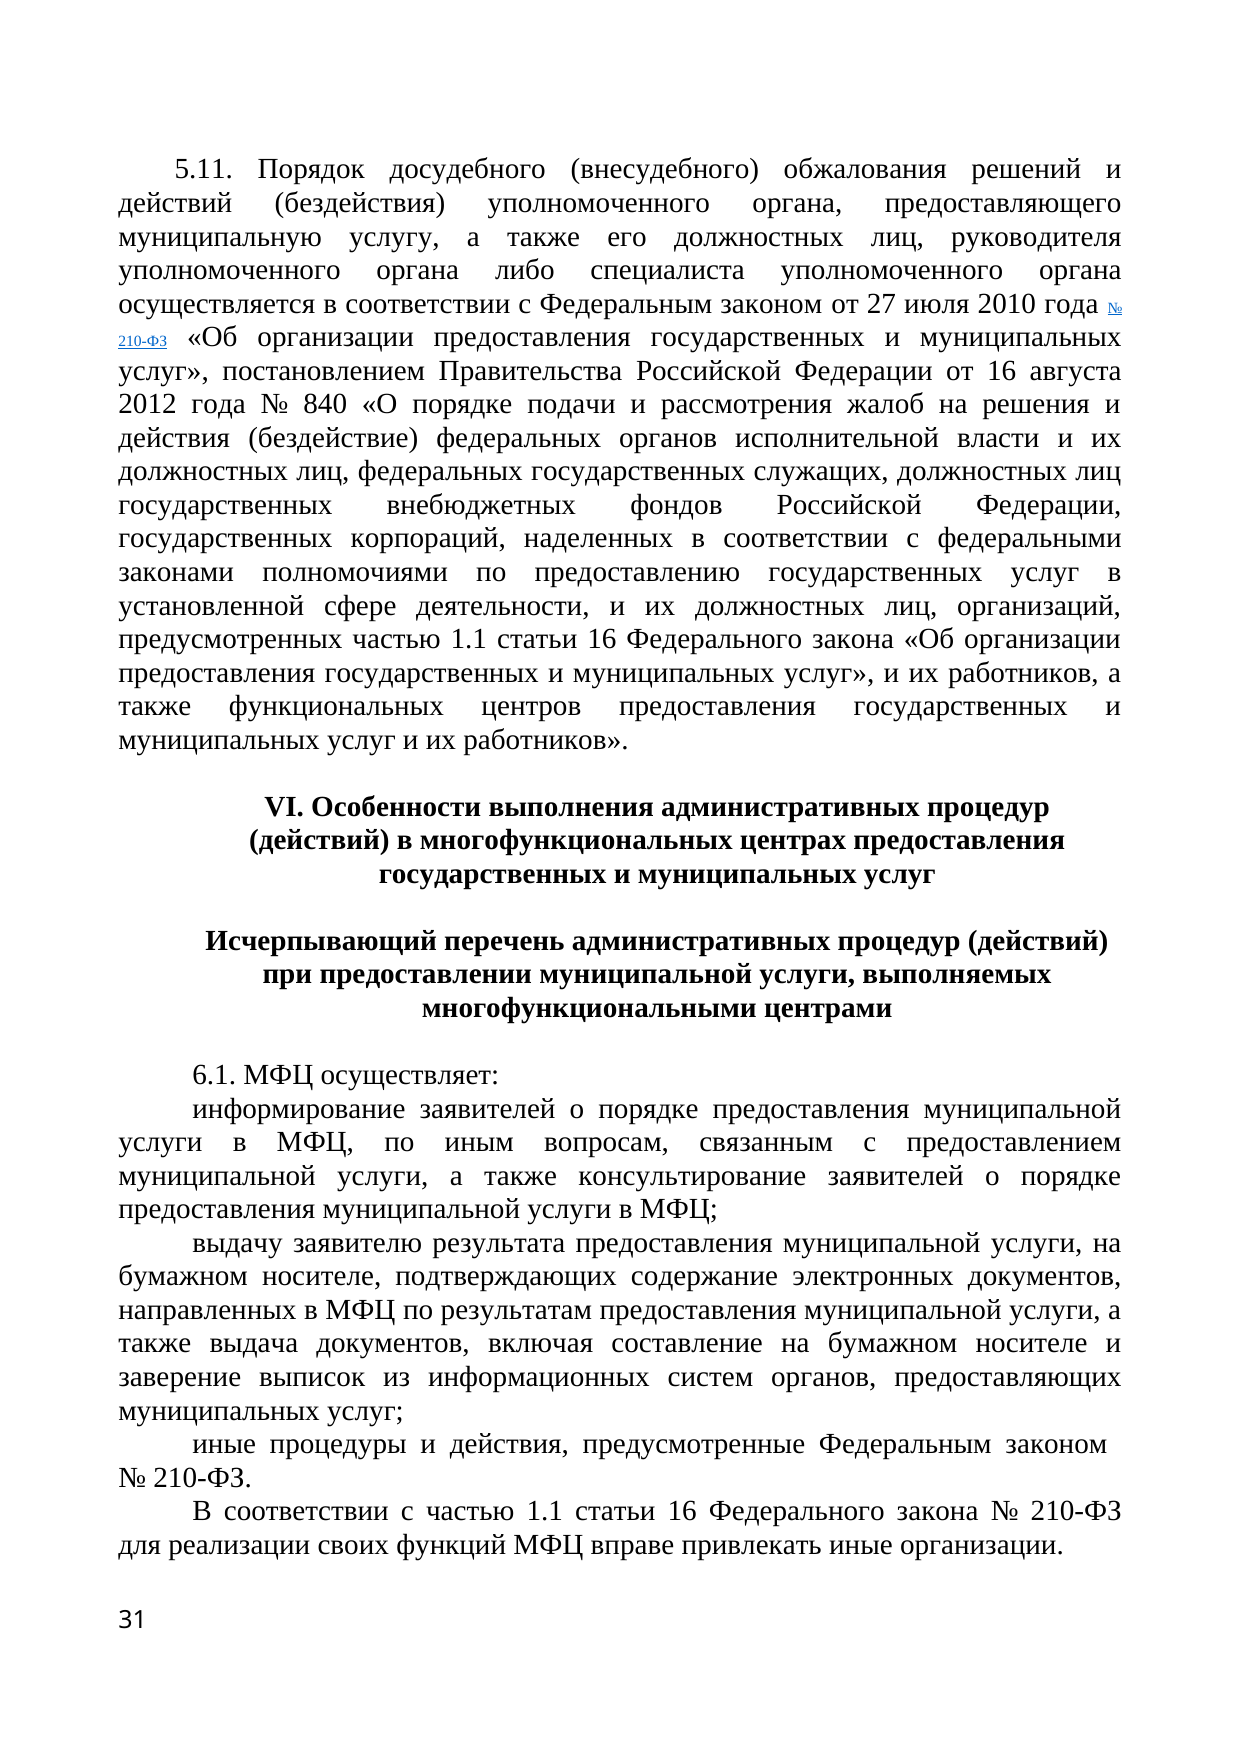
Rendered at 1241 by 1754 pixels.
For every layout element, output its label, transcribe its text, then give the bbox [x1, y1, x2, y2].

text (действий) в многофункциональных центрах предоставления [118, 822, 1122, 856]
text многофункциональными центрами [118, 990, 1122, 1024]
text государственных и муниципальных услуг [118, 856, 1122, 889]
text иные процедуры и действия, предусмотренные Федеральным законом № 210-ФЗ. [118, 1426, 1122, 1493]
text выдачу заявителю результата предоставления муниципальной услуги, на бумажном носителе, подтверждающих содержание электронных документов, направленных в МФЦ по результатам предоставления муниципальной услуги, а также выдача документов, включая составление на бумажном носителе и заверение выписок из информационных систем органов, предоставляющих муниципальных услуг; [118, 1225, 1122, 1426]
text 6.1. МФЦ осуществляет: [118, 1057, 1122, 1091]
text 5.11. Порядок досудебного (внесудебного) обжалования решений и действий (бездействия) уполномоченного органа, предоставляющего муниципальную услугу, а также его должностных лиц, руководителя уполномоченного органа либо специалиста уполномоченного органа осуществляется в соответствии с Федеральным законом от 27 июля 2010 года № 210-ФЗ «Об организации предоставления государственных и муниципальных услуг», постановлением Правительства Российской Федерации от 16 августа 2012 года № 840 «О порядке подачи и рассмотрения жалоб на решения и действия (бездействие) федеральных органов исполнительной власти и их должностных лиц, федеральных государственных служащих, должностных лиц государственных внебюджетных фондов Российской Федерации, государственных корпораций, наделенных в соответствии с федеральными законами полномочиями по предоставлению государственных услуг в установленной сфере деятельности, и их должностных лиц, организаций, предусмотренных частью 1.1 статьи 16 Федерального закона «Об организации предоставления государственных и муниципальных услуг», и их работников, а также функциональных центров предоставления государственных и муниципальных услуг и их работников». [118, 152, 1122, 755]
text VI. Особенности выполнения административных процедур [118, 789, 1122, 822]
text при предоставлении муниципальной услуги, выполняемых [118, 957, 1122, 990]
text информирование заявителей о порядке предоставления муниципальной услуги в МФЦ, по иным вопросам, связанным с предоставлением муниципальной услуги, а также консультирование заявителей о порядке предоставления муниципальной услуги в МФЦ; [118, 1091, 1122, 1225]
text В соответствии с частью 1.1 статьи 16 Федерального закона № 210-ФЗ для реализации своих функций МФЦ вправе привлекать иные организации. [118, 1493, 1122, 1560]
text Исчерпывающий перечень административных процедур (действий) [118, 923, 1122, 957]
